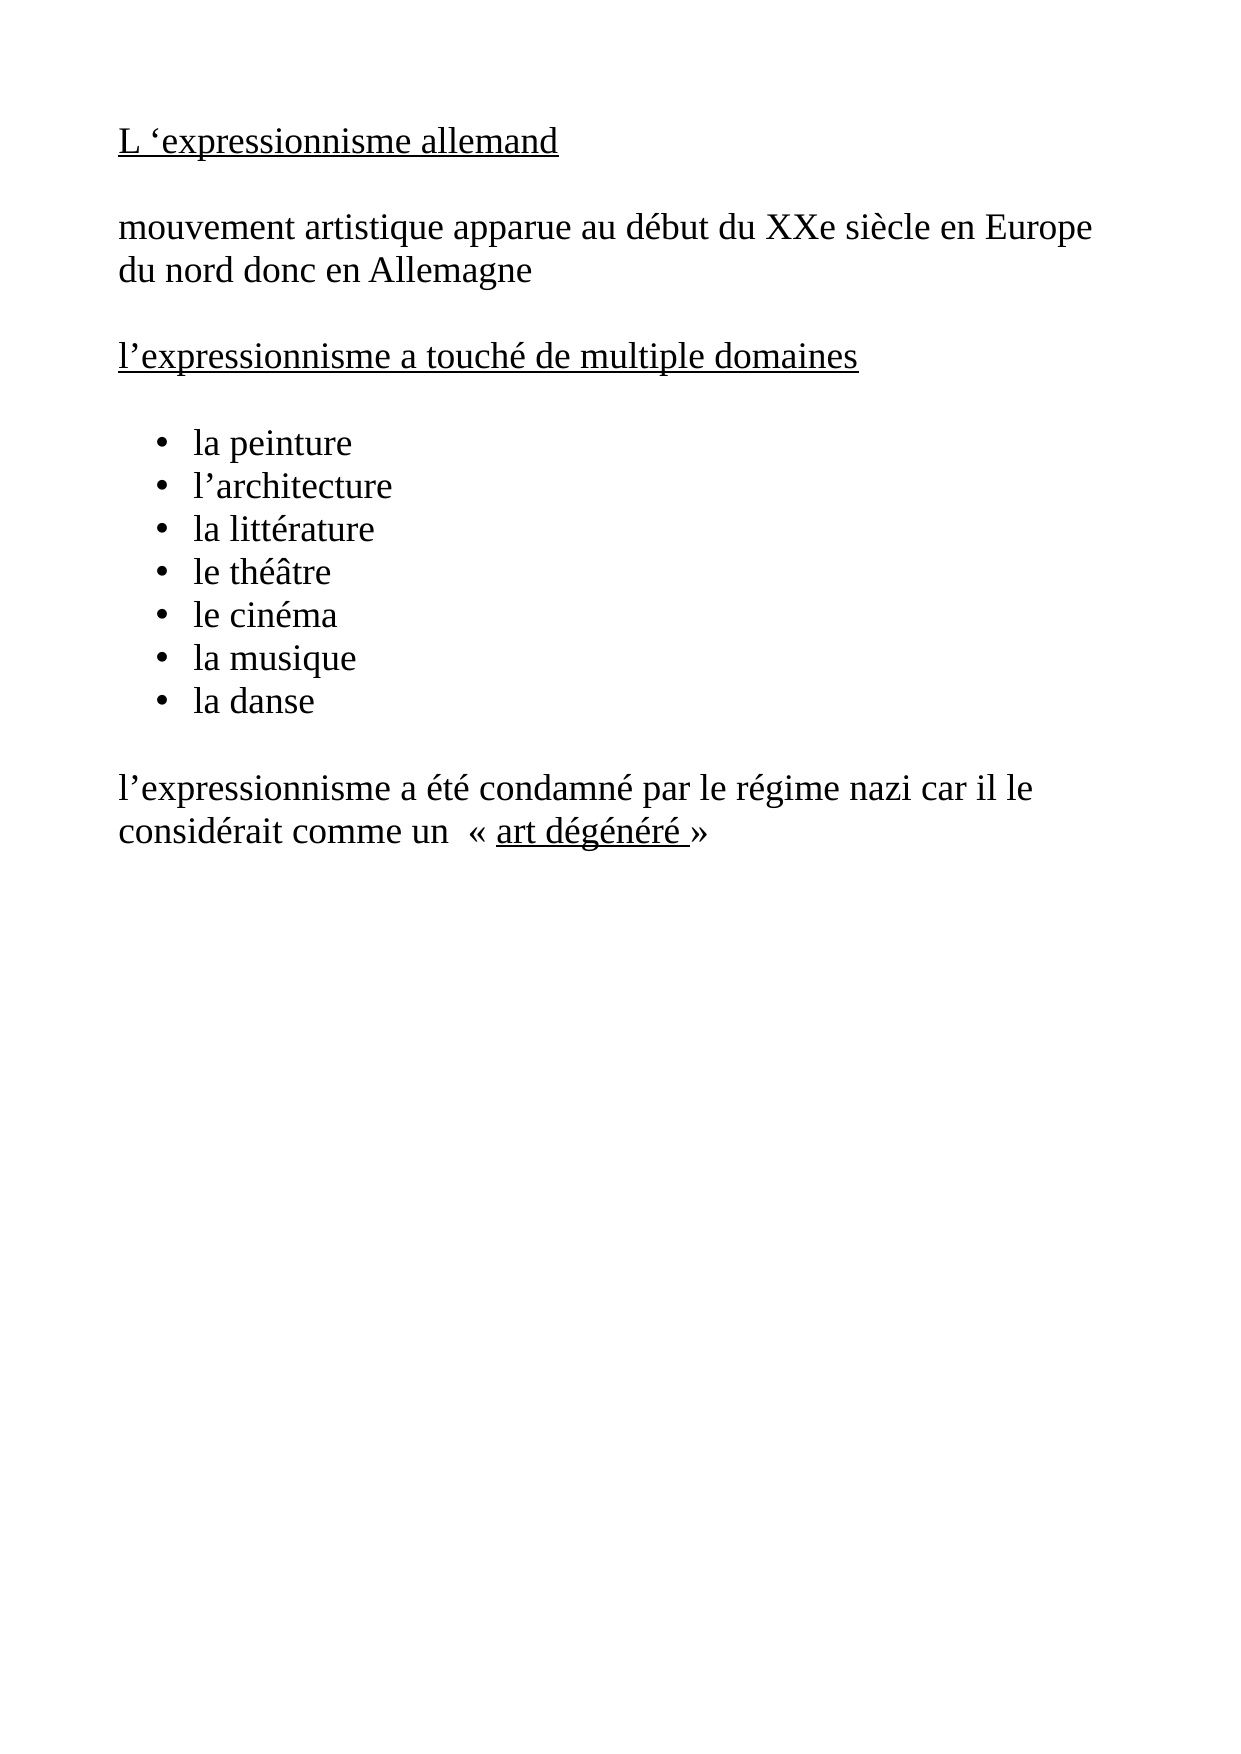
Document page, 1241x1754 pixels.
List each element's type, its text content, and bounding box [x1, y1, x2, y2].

text mouvement artistique apparue au début du XXe siècle en Europe du nord donc en Allemagne [118, 204, 1122, 291]
text l’expressionnisme a été condamné par le régime nazi car il le considérait comme un « art dégénéré » [118, 765, 1122, 851]
list la peinture [156, 420, 1122, 463]
list la littérature [156, 506, 1122, 549]
list l’architecture [156, 463, 1122, 506]
text l’expressionnisme a touché de multiple domaines [118, 334, 1122, 377]
list le cinéma [156, 592, 1122, 636]
list la danse [156, 679, 1122, 722]
text L ‘expressionnisme allemand [118, 118, 1122, 161]
list la musique [156, 636, 1122, 679]
list le théâtre [156, 549, 1122, 592]
